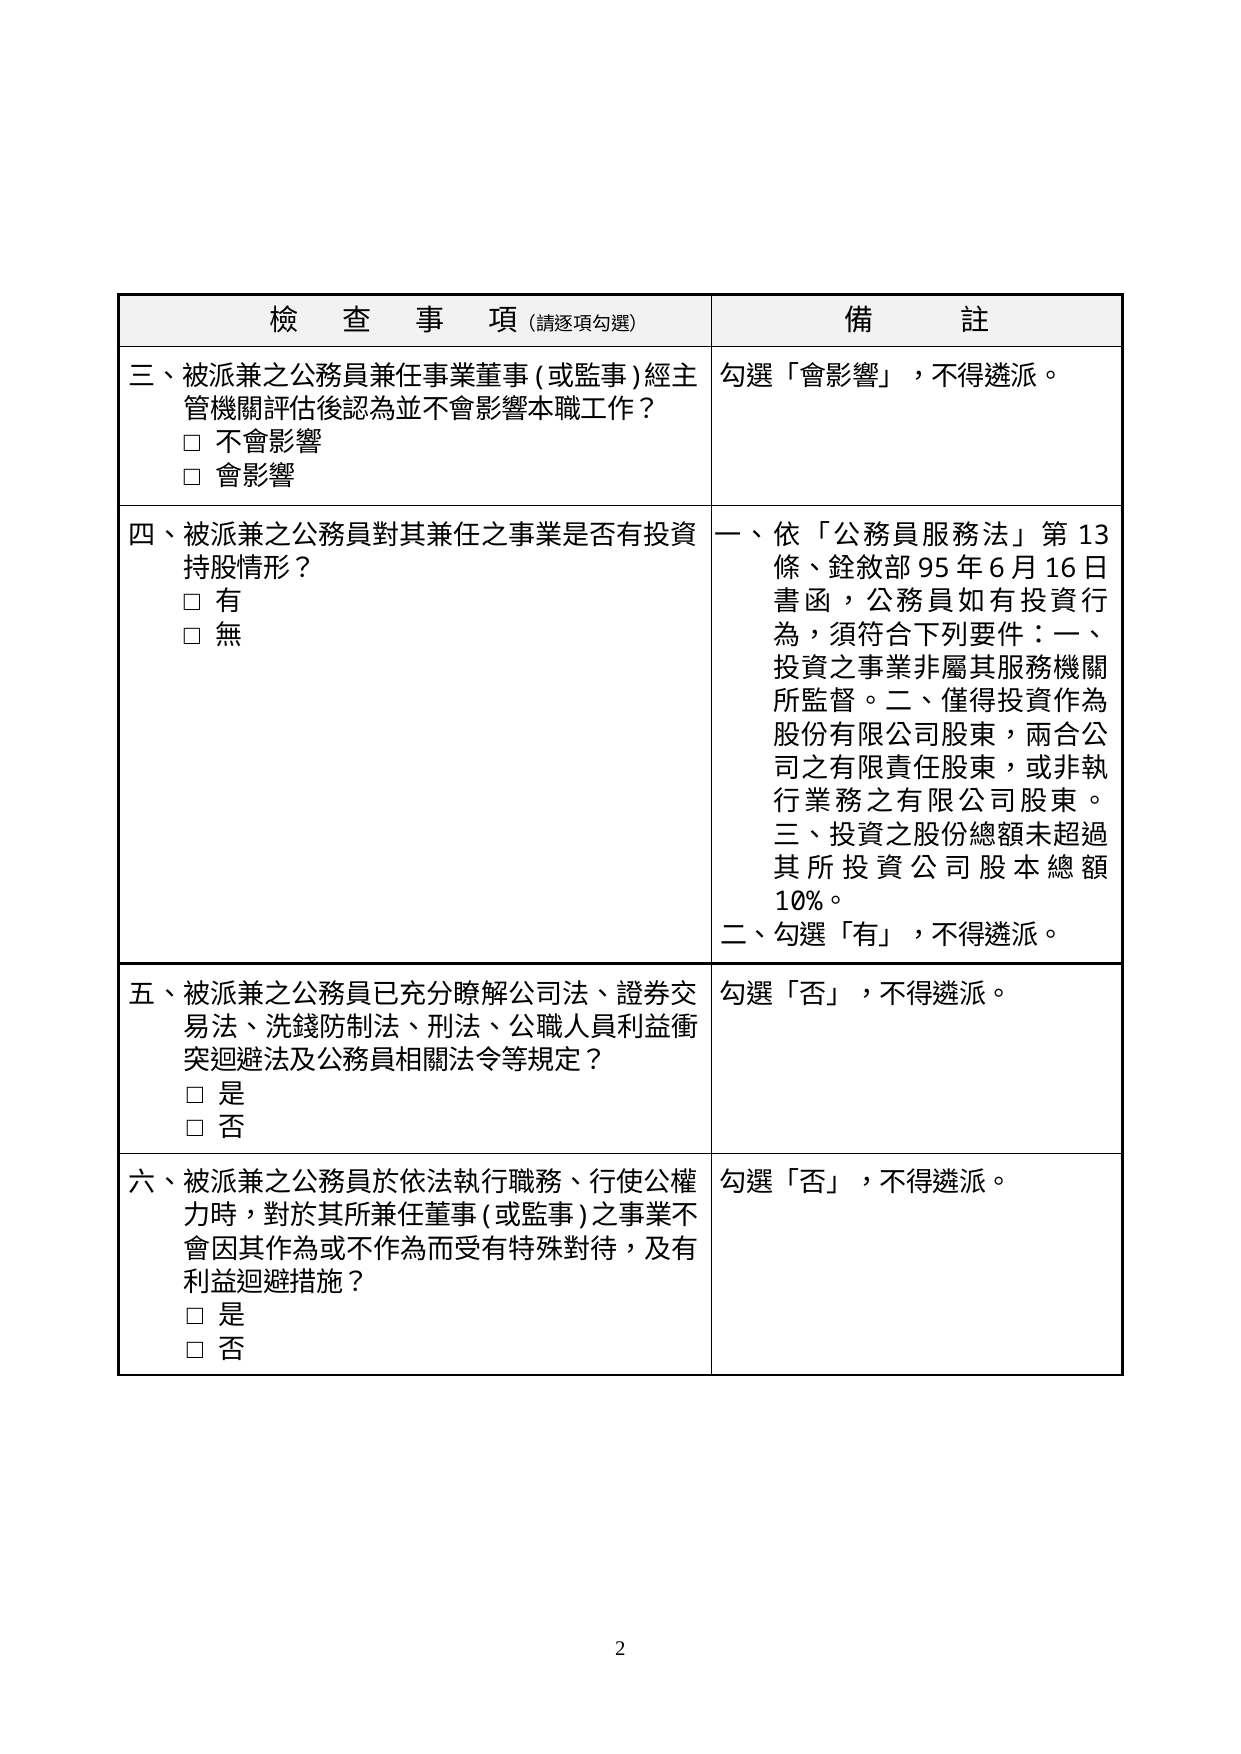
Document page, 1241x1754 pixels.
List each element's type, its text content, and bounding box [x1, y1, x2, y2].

table_cell 三、被派兼之公務員兼任事業董事(或監事)經主管機關評估後認為並不會影響本職工作？ □ 不會影響 □ 會影響 [120, 347, 711, 505]
table_cell 四、被派兼之公務員對其兼任之事業是否有投資持股情形？ □ 有 □ 無 [120, 506, 711, 962]
table_cell 勾選「否」，不得遴派。 [712, 1154, 1121, 1374]
table_cell 六、被派兼之公務員於依法執行職務、行使公權力時，對於其所兼任董事(或監事)之事業不會因其作為或不作為而受有特殊對待，及有利益迴避措施？ □ 是 □ 否 [120, 1154, 711, 1374]
table_header 備 註 [712, 296, 1121, 346]
table_cell 勾選「否」，不得遴派。 [712, 965, 1121, 1152]
table_header 檢 查 事 項（請逐項勾選） [120, 296, 711, 346]
table_cell 一、依「公務員服務法」第13條、銓敘部95年6月16日書函，公務員如有投資行為，須符合下列要件：一、投資之事業非屬其服務機關所監督。二、僅得投資作為股份有限公司股東，兩合公司之有限責任股東，或非執行業務之有限公司股東。三、投資之股份總額未超過其所投資公司股本總額10%。 二、勾選「有」，不得遴派。 [712, 506, 1121, 962]
table_cell 勾選「會影響」，不得遴派。 [712, 347, 1121, 505]
table_cell 五、被派兼之公務員已充分瞭解公司法、證券交易法、洗錢防制法、刑法、公職人員利益衝突迴避法及公務員相關法令等規定？ □ 是 □ 否 [120, 965, 711, 1152]
